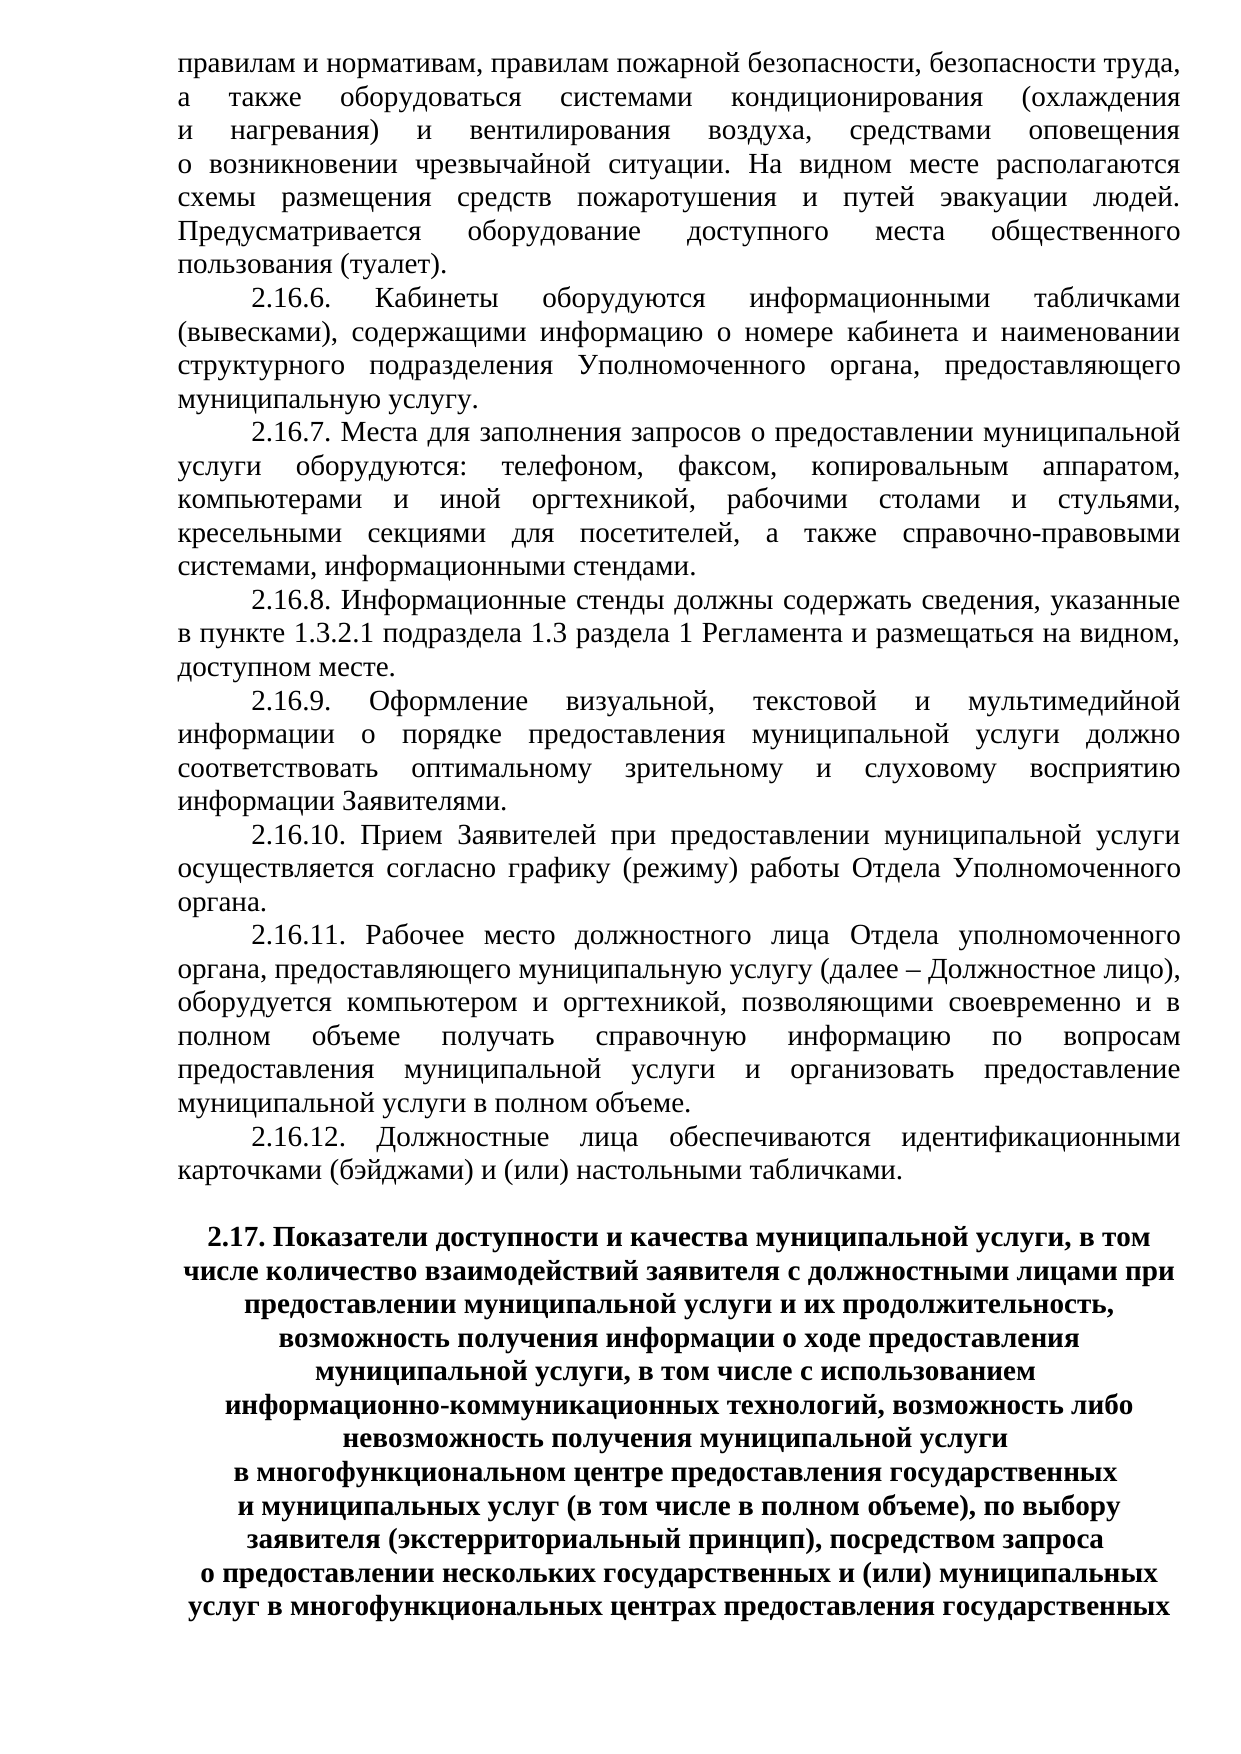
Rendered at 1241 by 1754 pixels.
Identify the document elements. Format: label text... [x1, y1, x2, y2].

text 2.16.6. Кабинеты оборудуются информационными табличками (вывесками), содержащими информацию о номере кабинета и наименовании структурного подразделения Уполномоченного органа, предоставляющего муниципальную услугу. [177, 280, 1181, 414]
text 2.16.12. Должностные лица обеспечиваются идентификационными карточками (бэйджами) и (или) настольными табличками. [177, 1119, 1181, 1186]
text 2.16.10. Прием Заявителей при предоставлении муниципальной услуги осуществляется согласно графику (режиму) работы Отдела Уполномоченного органа. [177, 817, 1181, 917]
text правилам и нормативам, правилам пожарной безопасности, безопасности труда, а также оборудоваться системами кондиционирования (охлаждения и нагревания) и вентилирования воздуха, средствами оповещения о возникновении чрезвычайной ситуации. На видном месте располагаются схемы размещения средств пожаротушения и путей эвакуации людей. Предусматривается оборудование доступного места общественного пользования (туалет). [177, 45, 1181, 280]
text 2.16.11. Рабочее место должностного лица Отдела уполномоченного органа, предоставляющего муниципальную услугу (далее – Должностное лицо), оборудуется компьютером и оргтехникой, позволяющими своевременно и в полном объеме получать справочную информацию по вопросам предоставления муниципальной услуги и организовать предоставление муниципальной услуги в полном объеме. [177, 917, 1181, 1119]
text 2.16.8. Информационные стенды должны содержать сведения, указанные в пункте 1.3.2.1 подраздела 1.3 раздела 1 Регламента и размещаться на видном, доступном месте. [177, 582, 1181, 683]
text 2.17. Показатели доступности и качества муниципальной услуги, в том числе количество взаимодействий заявителя с должностными лицами при предоставлении муниципальной услуги и их продолжительность, возможность получения информации о ходе предоставления муниципальной услуги, в том числе с использованием информационно-коммуникационных технологий, возможность либо невозможность получения муниципальной услуги в многофункциональном центре предоставления государственных и муниципальных услуг (в том числе в полном объеме), по выбору заявителя (экстерриториальный принцип), посредством запроса о предоставлении нескольких государственных и (или) муниципальных услуг в многофункциональных центрах предоставления государственных [177, 1219, 1181, 1622]
text 2.16.7. Места для заполнения запросов о предоставлении муниципальной услуги оборудуются: телефоном, факсом, копировальным аппаратом, компьютерами и иной оргтехникой, рабочими столами и стульями, кресельными секциями для посетителей, а также справочно-правовыми системами, информационными стендами. [177, 414, 1181, 582]
text 2.16.9. Оформление визуальной, текстовой и мультимедийной информации о порядке предоставления муниципальной услуги должно соответствовать оптимальному зрительному и слуховому восприятию информации Заявителями. [177, 683, 1181, 817]
